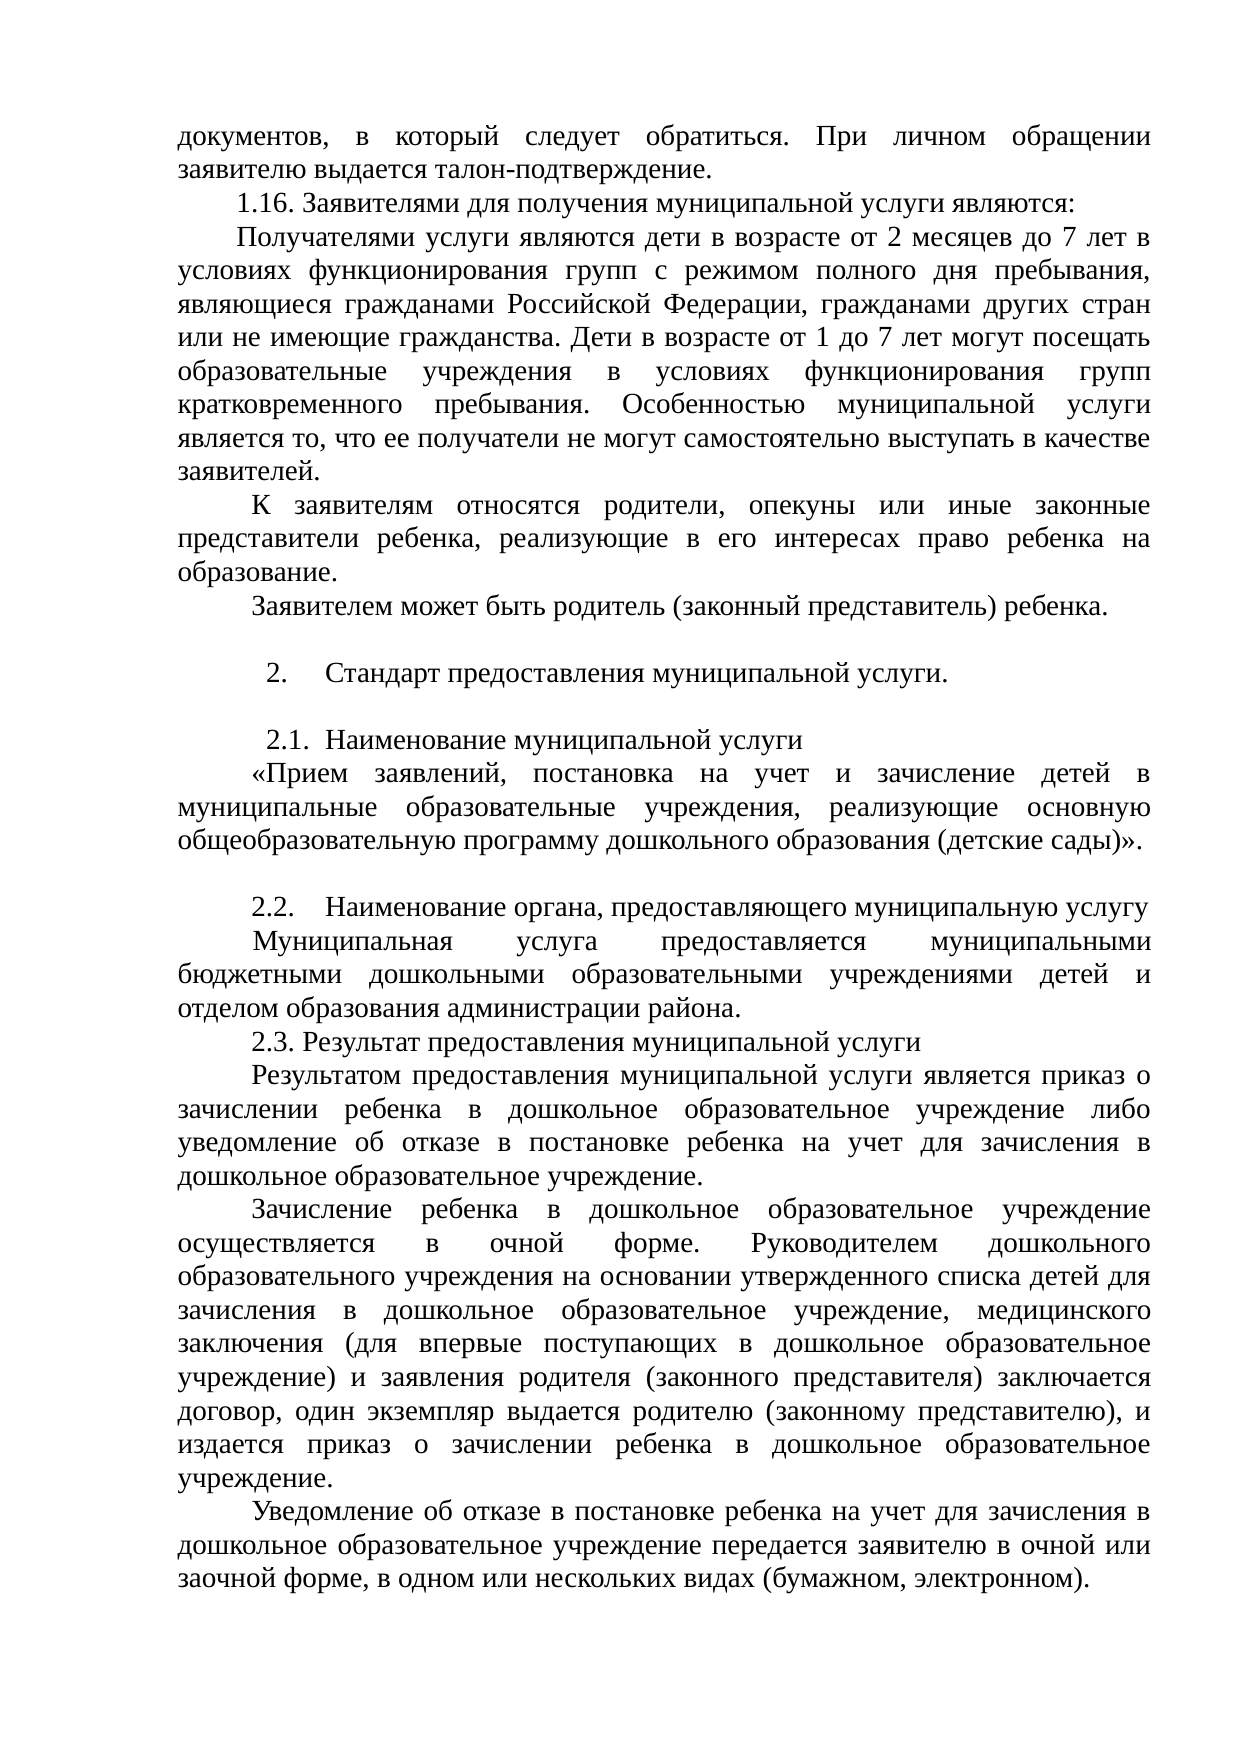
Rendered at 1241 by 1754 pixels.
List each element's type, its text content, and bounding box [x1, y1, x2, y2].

text 1.16. Заявителями для получения муниципальной услуги являются: [177, 185, 1152, 219]
list Наименование органа, предоставляющего муниципальную услугу [177, 889, 1152, 923]
text «Прием заявлений, постановка на учет и зачисление детей в муниципальные образовательные учреждения, реализующие основную общеобразовательную программу дошкольного образования (детские сады)». [177, 755, 1152, 856]
list Стандарт предоставления муниципальной услуги. [177, 655, 1152, 688]
text Заявителем может быть родитель (законный представитель) ребенка. [177, 588, 1152, 621]
text Результатом предоставления муниципальной услуги является приказ о зачислении ребенка в дошкольное образовательное учреждение либо уведомление об отказе в постановке ребенка на учет для зачисления в дошкольное образовательное учреждение. [177, 1057, 1152, 1191]
list Наименование муниципальной услуги [177, 722, 1152, 755]
text Получателями услуги являются дети в возрасте от 2 месяцев до 7 лет в условиях функционирования групп с режимом полного дня пребывания, являющиеся гражданами Российской Федерации, гражданами других стран или не имеющие гражданства. Дети в возрасте от 1 до 7 лет могут посещать образовательные учреждения в условиях функционирования групп кратковременного пребывания. Особенностью муниципальной услуги является то, что ее получатели не могут самостоятельно выступать в качестве заявителей. [177, 219, 1152, 487]
text Зачисление ребенка в дошкольное образовательное учреждение осуществляется в очной форме. Руководителем дошкольного образовательного учреждения на основании утвержденного списка детей для зачисления в дошкольное образовательное учреждение, медицинского заключения (для впервые поступающих в дошкольное образовательное учреждение) и заявления родителя (законного представителя) заключается договор, один экземпляр выдается родителю (законному представителю), и издается приказ о зачислении ребенка в дошкольное образовательное учреждение. [177, 1191, 1152, 1493]
text Уведомление об отказе в постановке ребенка на учет для зачисления в дошкольное образовательное учреждение передается заявителю в очной или заочной форме, в одном или нескольких видах (бумажном, электронном). [177, 1493, 1152, 1594]
text К заявителям относятся родители, опекуны или иные законные представители ребенка, реализующие в его интересах право ребенка на образование. [177, 487, 1152, 588]
text документов, в который следует обратиться. При личном обращении заявителю выдается талон-подтверждение. [177, 118, 1152, 185]
text Муниципальная услуга предоставляется муниципальными бюджетными дошкольными образовательными учреждениями детей и отделом образования администрации района. [177, 923, 1152, 1024]
text 2.3. Результат предоставления муниципальной услуги [177, 1024, 1152, 1057]
